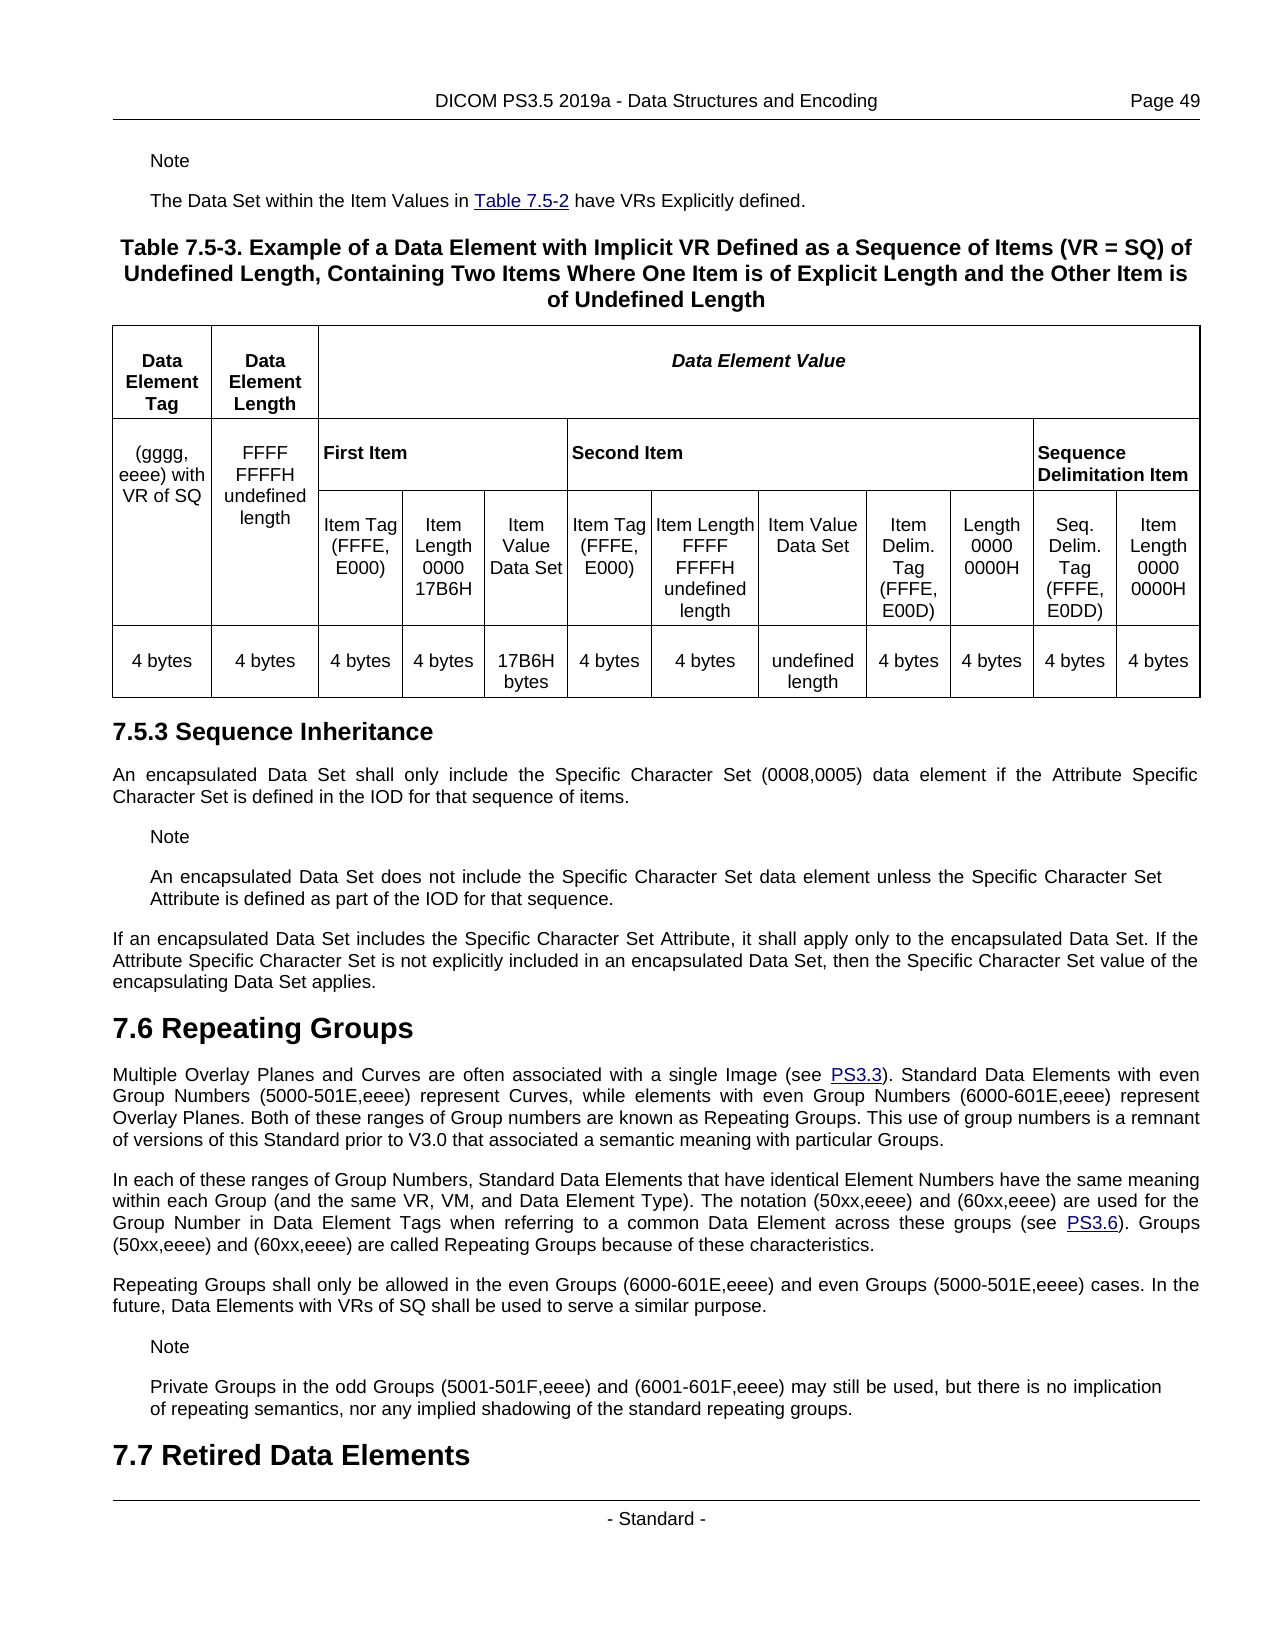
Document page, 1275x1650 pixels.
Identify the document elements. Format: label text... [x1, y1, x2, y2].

text Private Groups in the odd Groups (5001-501F,eeee) and (6001-601F,eeee) may still be used, but there is no implication of repeating semantics, nor any implied shadowing of the standard repeating groups. [150, 1376, 1162, 1419]
text 7.7 Retired Data Elements [112, 1438, 1200, 1471]
text An encapsulated Data Set shall only include the Specific Character Set (0008,0005) data element if the Attribute Specific Character Set is defined in the IOD for that sequence of items. [112, 764, 1200, 807]
text Note [150, 1336, 1162, 1357]
table_cell Item Length 0000 17B6H [403, 491, 484, 625]
table_cell FFFF FFFFH undefined length [212, 419, 318, 625]
table_cell 4 bytes [1117, 626, 1199, 697]
table_cell Item Tag (FFFE, E000) [568, 491, 651, 625]
text Repeating Groups shall only be allowed in the even Groups (6000-601E,eeee) and even Groups (5000-501E,eeee) cases. In the future, Data Elements with VRs of SQ shall be used to serve a similar purpose. [112, 1274, 1200, 1317]
table_cell 4 bytes [867, 626, 950, 697]
table_cell Item Length FFFF FFFFH undefined length [652, 491, 758, 625]
text 7.5.3 Sequence Inheritance [112, 716, 1200, 745]
table_cell Item Value Data Set [759, 491, 866, 625]
text The Data Set within the Item Values in Table 7.5-2 have VRs Explicitly defined. [150, 190, 1162, 212]
table_cell 17B6H bytes [485, 626, 567, 697]
table_cell 4 bytes [113, 626, 211, 697]
text If an encapsulated Data Set includes the Specific Character Set Attribute, it shall apply only to the encapsulated Data Set. If the Attribute Specific Character Set is not explicitly included in an encapsulated Data Set, then the Specific Character Set value of the encapsulating Data Set applies. [112, 928, 1200, 993]
text Table 7.5-3. Example of a Data Element with Implicit VR Defined as a Sequence of Items (VR = SQ) of Undefined Length, Containing Two Items Where One Item is of Explicit Length and the Other Item is of Undefined Length [112, 234, 1200, 312]
table_cell 4 bytes [951, 626, 1033, 697]
table_cell Seq. Delim. Tag (FFFE, E0DD) [1034, 491, 1116, 625]
text Note [150, 826, 1162, 847]
table_cell Item Tag (FFFE, E000) [319, 491, 402, 625]
table_cell First Item [319, 419, 567, 489]
text Multiple Overlay Planes and Curves are often associated with a single Image (see PS3.3). Standard Data Elements with even Group Numbers (5000-501E,eeee) represent Curves, while elements with even Group Numbers (6000-601E,eeee) represent Overlay Planes. Both of these ranges of Group numbers are known as Repeating Groups. This use of group numbers is a remnant of versions of this Standard prior to V3.0 that associated a semantic meaning with particular Groups. [112, 1064, 1200, 1150]
table_header Data Element Value [319, 326, 1199, 418]
text An encapsulated Data Set does not include the Specific Character Set data element unless the Specific Character Set Attribute is defined as part of the IOD for that sequence. [150, 866, 1162, 909]
table_cell 4 bytes [212, 626, 318, 697]
table_cell 4 bytes [403, 626, 484, 697]
text 7.6 Repeating Groups [112, 1011, 1200, 1045]
text In each of these ranges of Group Numbers, Standard Data Elements that have identical Element Numbers have the same meaning within each Group (and the same VR, VM, and Data Element Type). The notation (50xx,eeee) and (60xx,eeee) are used for the Group Number in Data Element Tags when referring to a common Data Element across these groups (see PS3.6). Groups (50xx,eeee) and (60xx,eeee) are called Repeating Groups because of these characteristics. [112, 1169, 1200, 1255]
table_cell Item Length 0000 0000H [1117, 491, 1199, 625]
table_header Data Element Tag [113, 326, 211, 418]
table_cell 4 bytes [652, 626, 758, 697]
table_cell undefined length [759, 626, 866, 697]
table_cell 4 bytes [319, 626, 402, 697]
table_cell 4 bytes [568, 626, 651, 697]
table_cell Sequence Delimitation Item [1034, 419, 1199, 489]
table_cell Length 0000 0000H [951, 491, 1033, 625]
table_cell 4 bytes [1034, 626, 1116, 697]
table_cell Item Value Data Set [485, 491, 567, 625]
table_cell (gggg, eeee) with VR of SQ [113, 419, 211, 625]
table_cell Item Delim. Tag (FFFE, E00D) [867, 491, 950, 625]
table_cell Second Item [568, 419, 1033, 489]
text Note [150, 150, 1162, 172]
table_header Data Element Length [212, 326, 318, 418]
